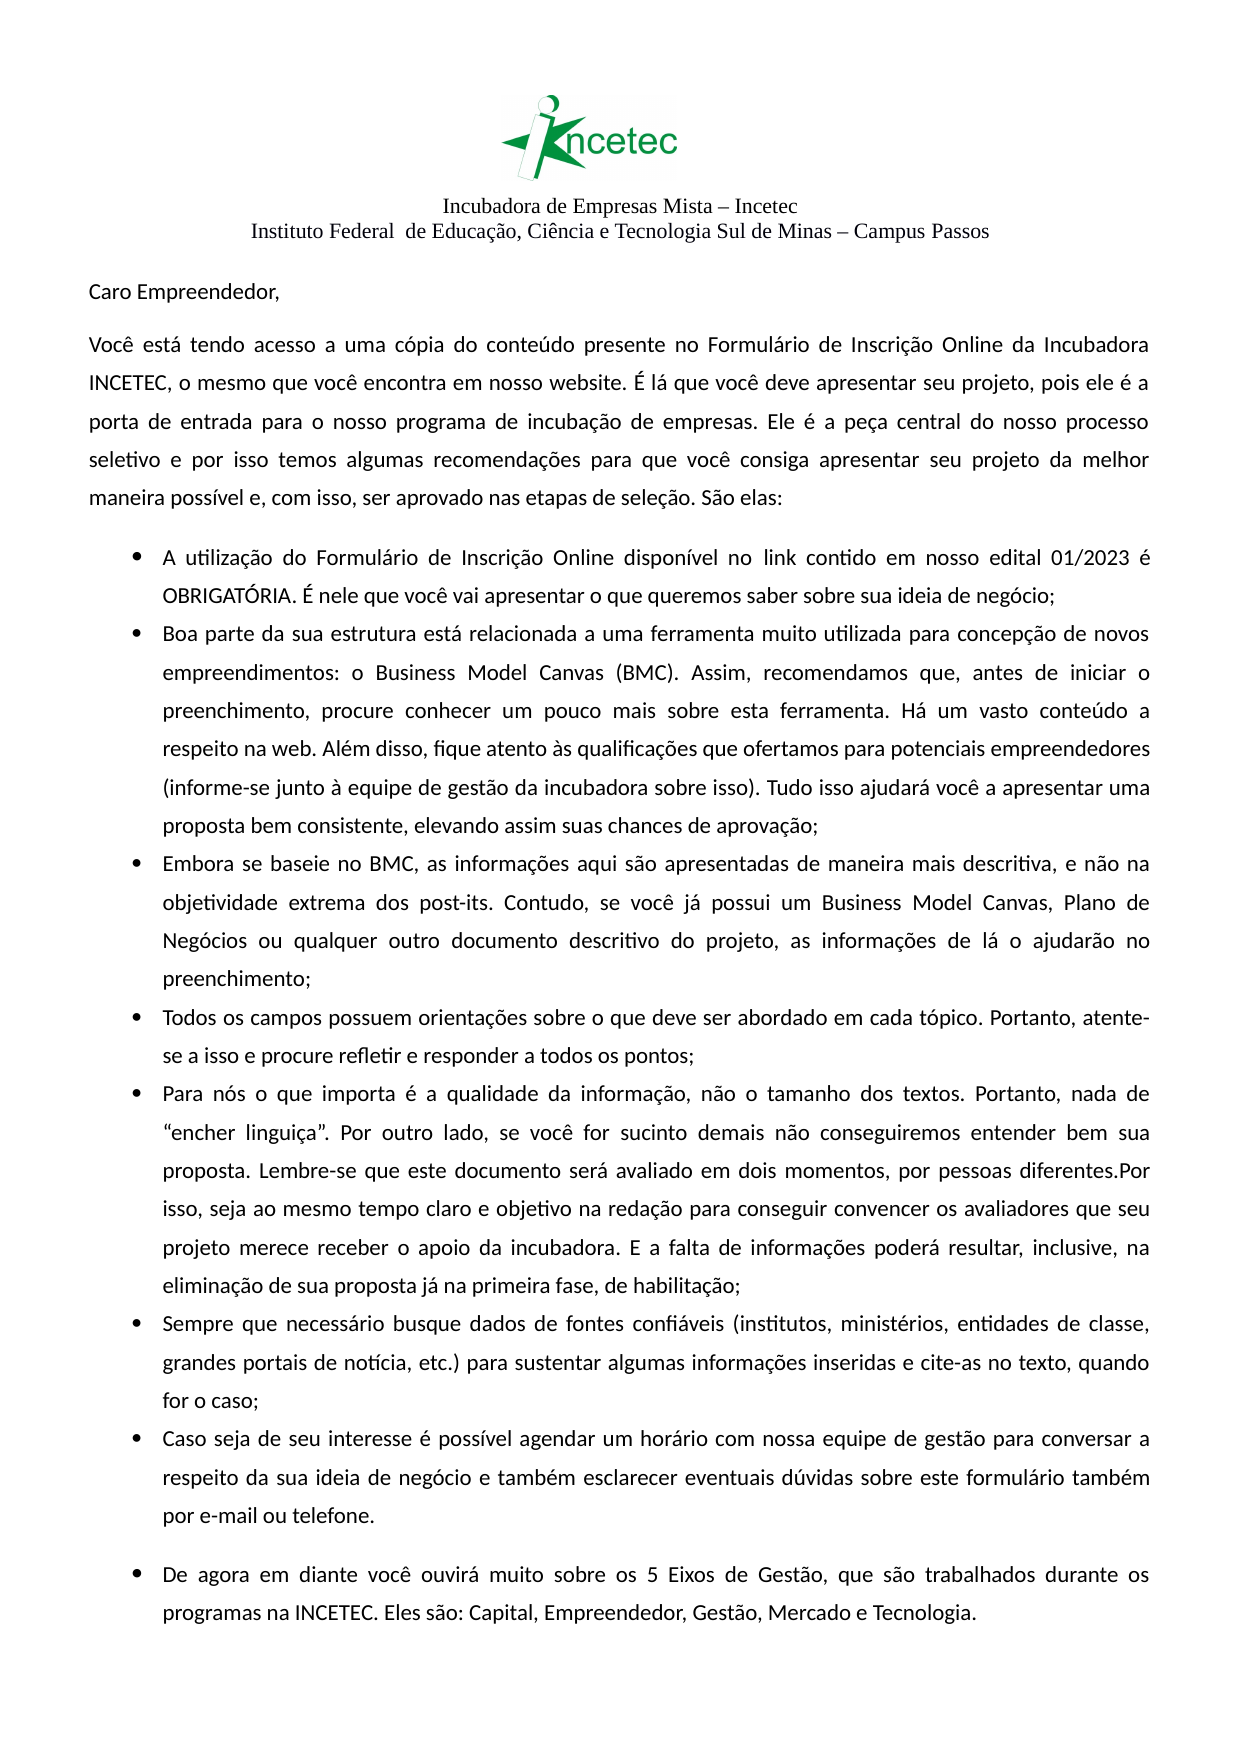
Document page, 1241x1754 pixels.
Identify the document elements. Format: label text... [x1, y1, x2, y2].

list Caso seja de seu interesse é possível agendar um horário com nossa equipe de gestão para conversar a respeito da sua ideia de negócio e também esclarecer eventuais dúvidas sobre este formulário também por e-mail ou telefone. [133, 1424, 1152, 1529]
text Incubadora de Empresas Mista – Incetec [88, 193, 1152, 218]
text Você está tendo acesso a uma cópia do conteúdo presente no Formulário de Inscrição Online da Incubadora INCETEC, o mesmo que você encontra em nosso website. É lá que você deve apresentar seu projeto, pois ele é a porta de entrada para o nosso programa de incubação de empresas. Ele é a peça central do nosso processo seletivo e por isso temos algumas recomendações para que você consiga apresentar seu projeto da melhor maneira possível e, com isso, ser aprovado nas etapas de seleção. São elas: [88, 330, 1152, 511]
list Embora se baseie no BMC, as informações aqui são apresentadas de maneira mais descritiva, e não na objetividade extrema dos post-its. Contudo, se você já possui um Business Model Canvas, Plano de Negócios ou qualquer outro documento descritivo do projeto, as informações de lá o ajudarão no preenchimento; [133, 849, 1152, 992]
text Caro Empreendedor, [88, 277, 1152, 305]
list Todos os campos possuem orientações sobre o que deve ser abordado em cada tópico. Portanto, atente-se a isso e procure refletir e responder a todos os pontos; [133, 1003, 1152, 1069]
list De agora em diante você ouvirá muito sobre os 5 Eixos de Gestão, que são trabalhados durante os programas na INCETEC. Eles são: Capital, Empreendedor, Gestão, Mercado e Tecnologia. [133, 1560, 1152, 1626]
list Boa parte da sua estrutura está relacionada a uma ferramenta muito utilizada para concepção de novos empreendimentos: o Business Model Canvas (BMC). Assim, recomendamos que, antes de iniciar o preenchimento, procure conhecer um pouco mais sobre esta ferramenta. Há um vasto conteúdo a respeito na web. Além disso, fique atento às qualificações que ofertamos para potenciais empreendedores (informe-se junto à equipe de gestão da incubadora sobre isso). Tudo isso ajudará você a apresentar uma proposta bem consistente, elevando assim suas chances de aprovação; [133, 619, 1152, 839]
list Sempre que necessário busque dados de fontes confiáveis (institutos, ministérios, entidades de classe, grandes portais de notícia, etc.) para sustentar algumas informações inseridas e cite-as no texto, quando for o caso; [133, 1309, 1152, 1414]
text Instituto Federal de Educação, Ciência e Tecnologia Sul de Minas – Campus Passos [88, 218, 1152, 243]
list Para nós o que importa é a qualidade da informação, não o tamanho dos textos. Portanto, nada de “encher linguiça”. Por outro lado, se você for sucinto demais não conseguiremos entender bem sua proposta. Lembre-se que este documento será avaliado em dois momentos, por pessoas diferentes.Por isso, seja ao mesmo tempo claro e objetivo na redação para conseguir convencer os avaliadores que seu projeto merece receber o apoio da incubadora. E a falta de informações poderá resultar, inclusive, na eliminação de sua proposta já na primeira fase, de habilitação; [133, 1079, 1152, 1299]
list A utilização do Formulário de Inscrição Online disponível no link contido em nosso edital 01/2023 é OBRIGATÓRIA. É nele que você vai apresentar o que queremos saber sobre sua ideia de negócio; [133, 543, 1152, 609]
